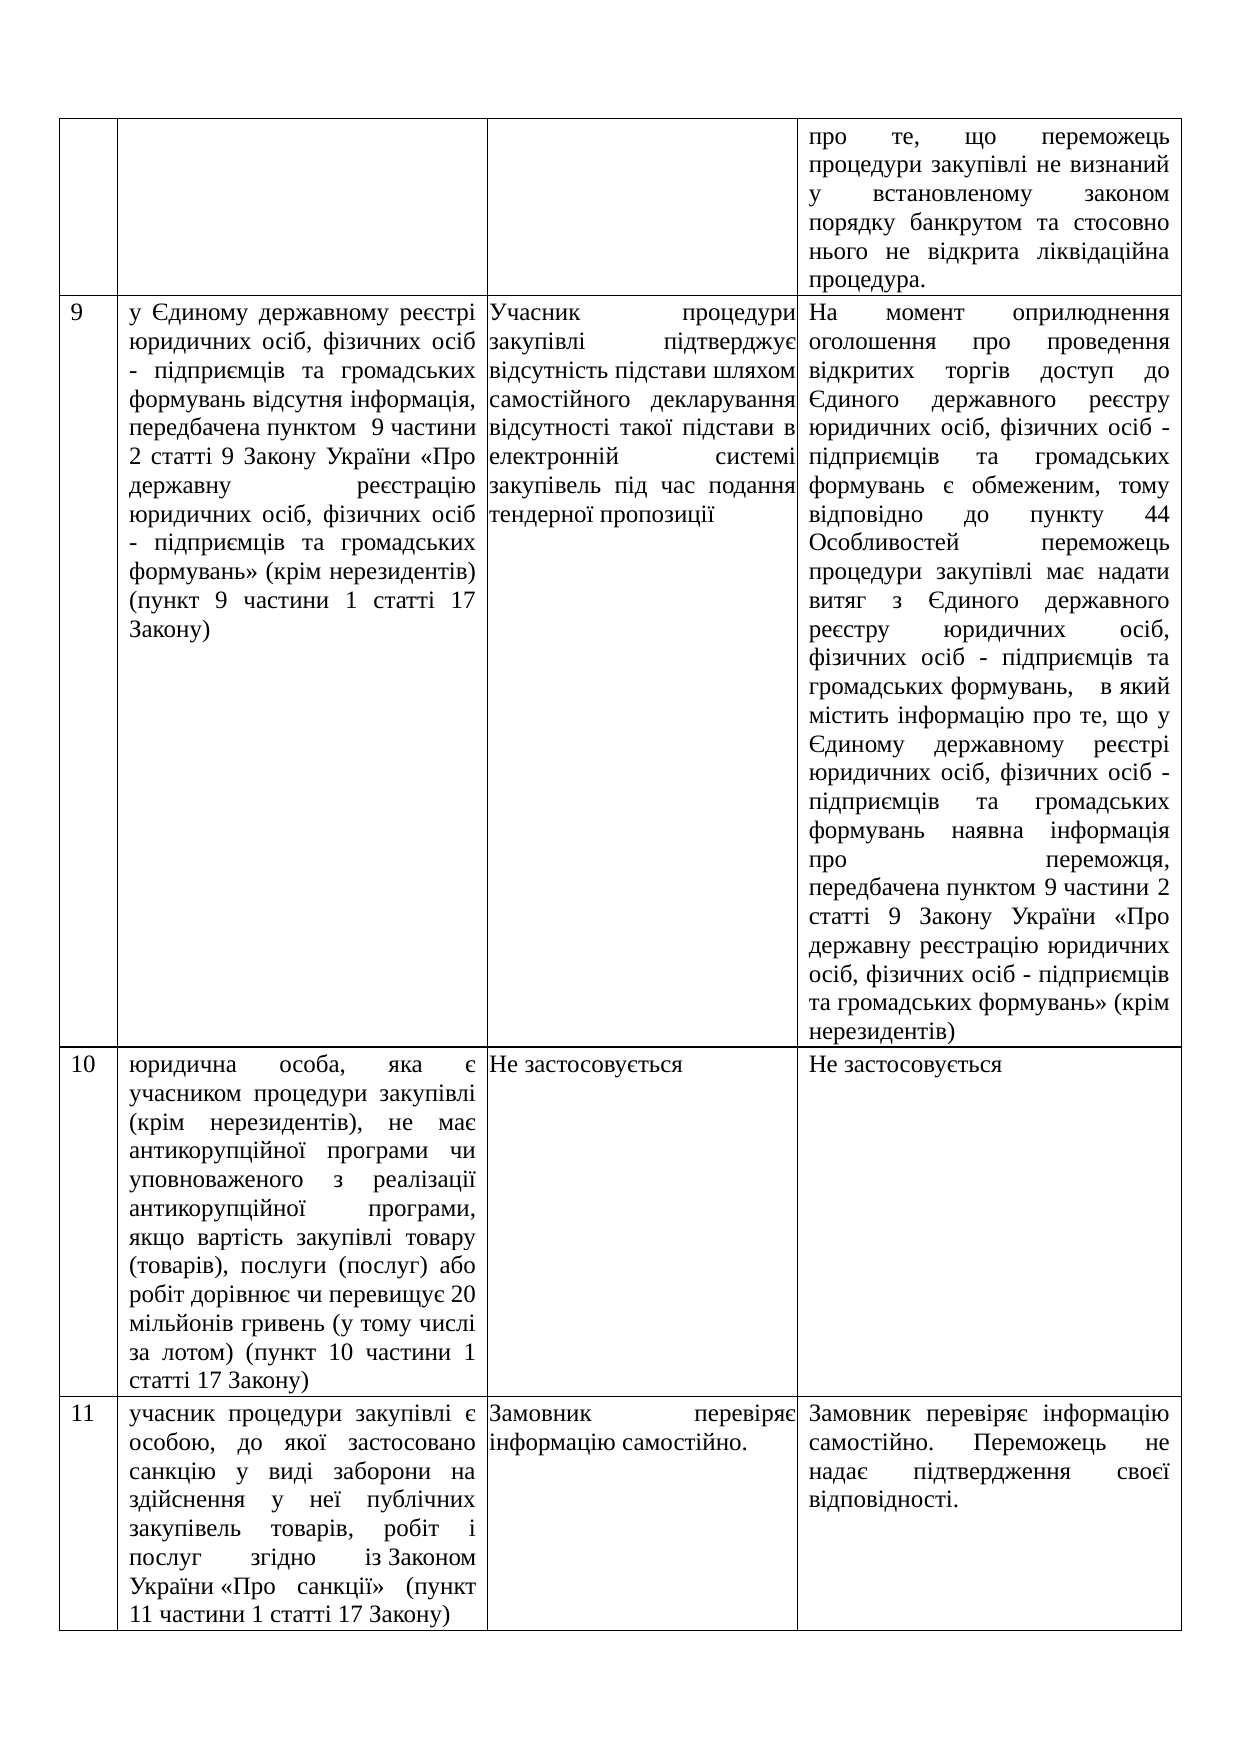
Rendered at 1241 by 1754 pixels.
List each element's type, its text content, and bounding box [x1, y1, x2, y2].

table_cell [60, 119, 117, 295]
table_cell учасник процедури закупівлі є особою, до якої застосовано санкцію у виді заборони на здійснення у неї публічних закупівель товарів, робіт і послуг згідно із Законом України «Про санкції» (пункт 11 частини 1 статті 17 Закону) [118, 1397, 487, 1630]
table_cell 11 [60, 1397, 117, 1630]
table_cell Не застосовується [488, 1048, 797, 1396]
table_cell Учасник процедури закупівлі підтверджує відсутність підстави шляхом самостійного декларування відсутності такої підстави в електронній системі закупівель під час подання тендерної пропозиції [488, 296, 797, 1046]
table_cell про те, що переможець процедури закупівлі не визнаний у встановленому законом порядку банкрутом та стосовно нього не відкрита ліквідаційна процедура. [798, 119, 1181, 295]
table_cell [118, 119, 487, 295]
table_cell Не застосовується [798, 1048, 1181, 1396]
table_cell у Єдиному державному реєстрі юридичних осіб, фізичних осіб - підприємців та громадських формувань відсутня інформація, передбачена пунктом 9 частини 2 статті 9 Закону України «Про державну реєстрацію юридичних осіб, фізичних осіб - підприємців та громадських формувань» (крім нерезидентів) (пункт 9 частини 1 статті 17 Закону) [118, 296, 487, 1046]
table_cell Замовник перевіряє інформацію самостійно. [488, 1397, 797, 1630]
table_cell [488, 119, 797, 295]
table_cell На момент оприлюднення оголошення про проведення відкритих торгів доступ до Єдиного державного реєстру юридичних осіб, фізичних осіб - підприємців та громадських формувань є обмеженим, тому відповідно до пункту 44 Особливостей переможець процедури закупівлі має надати витяг з Єдиного державного реєстру юридичних осіб, фізичних осіб - підприємців та громадських формувань, в який містить інформацію про те, що у Єдиному державному реєстрі юридичних осіб, фізичних осіб - підприємців та громадських формувань наявна інформація про переможця, передбачена пунктом 9 частини 2 статті 9 Закону України «Про державну реєстрацію юридичних осіб, фізичних осіб - підприємців та громадських формувань» (крім нерезидентів) [798, 296, 1181, 1046]
table_cell 9 [60, 296, 117, 1046]
table_cell 10 [60, 1048, 117, 1396]
table_cell юридична особа, яка є учасником процедури закупівлі (крім нерезидентів), не має антикорупційної програми чи уповноваженого з реалізації антикорупційної програми, якщо вартість закупівлі товару (товарів), послуги (послуг) або робіт дорівнює чи перевищує 20 мільйонів гривень (у тому числі за лотом) (пункт 10 частини 1 статті 17 Закону) [118, 1048, 487, 1396]
table_cell Замовник перевіряє інформацію самостійно. Переможець не надає підтвердження своєї відповідності. [798, 1397, 1181, 1630]
